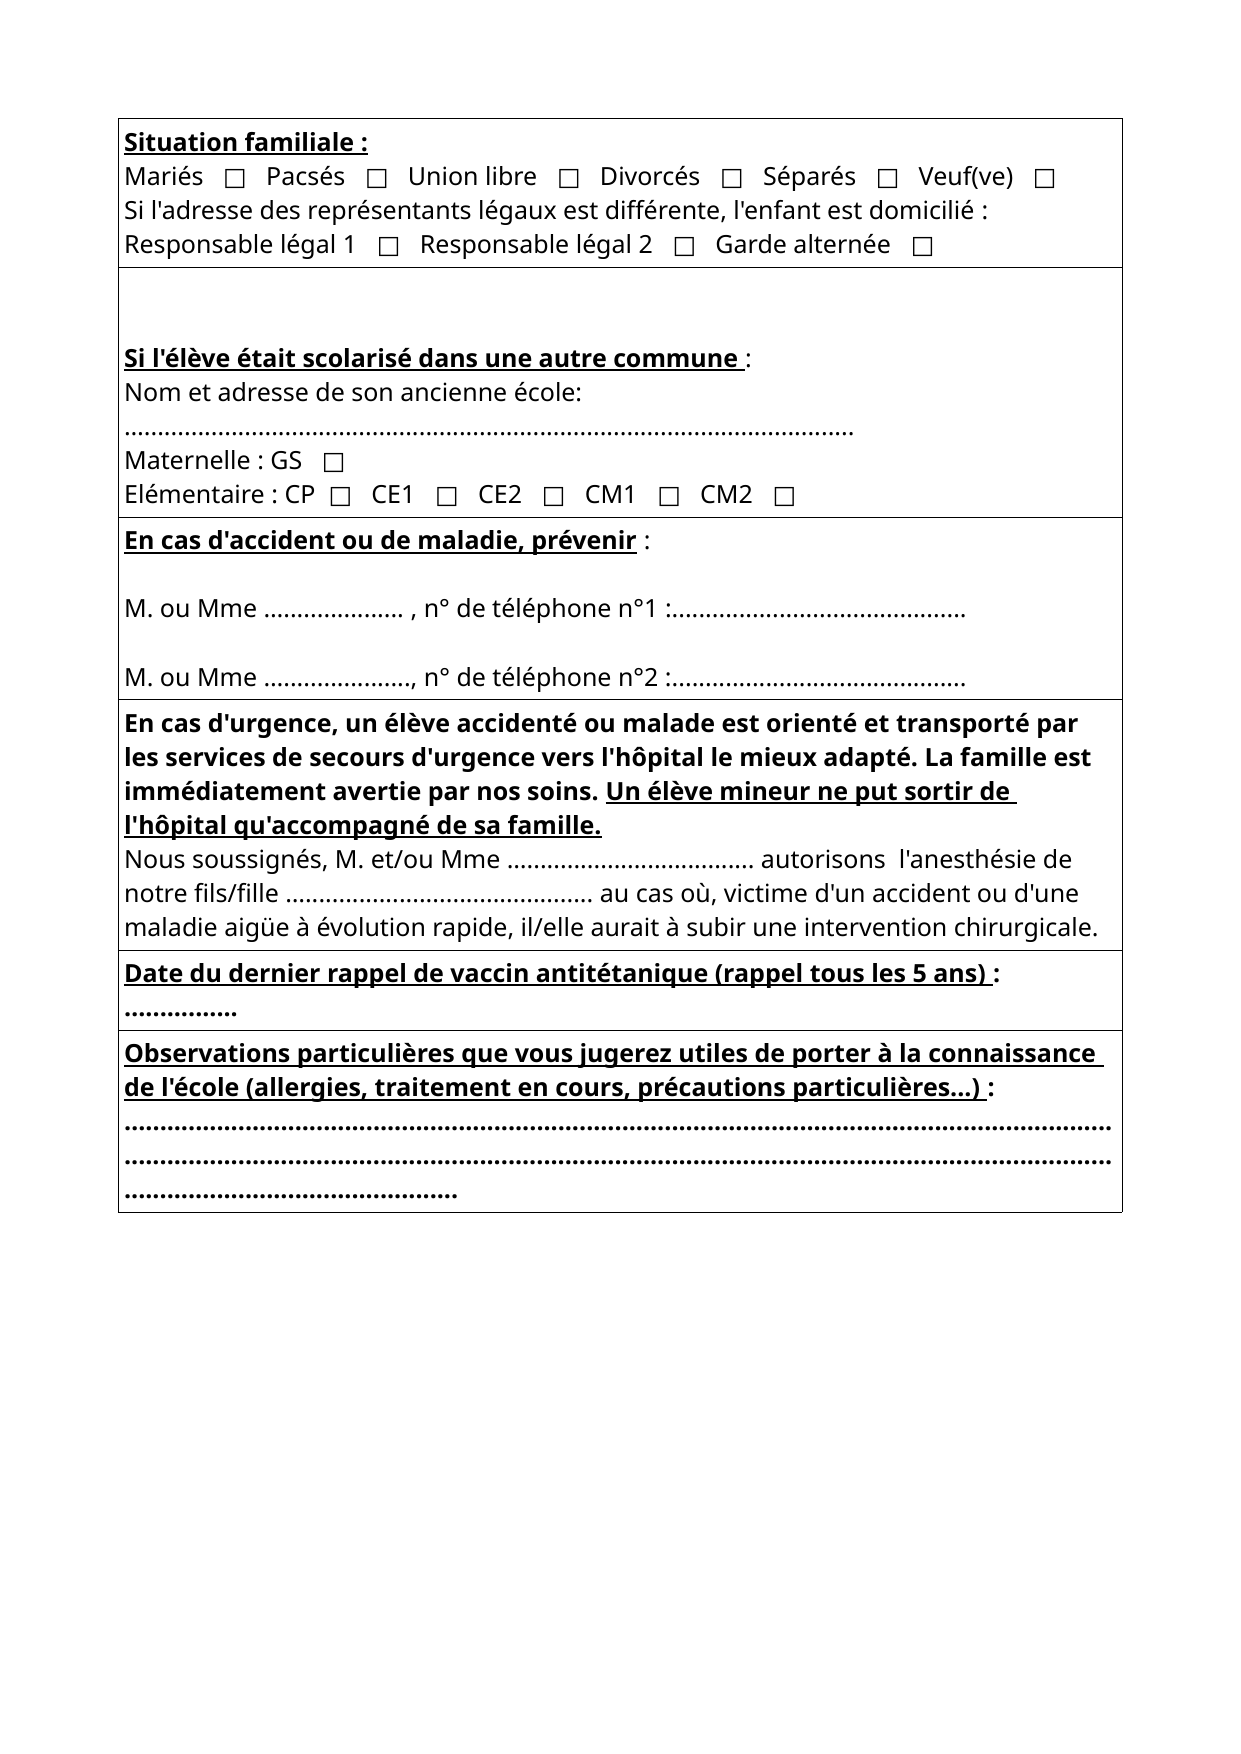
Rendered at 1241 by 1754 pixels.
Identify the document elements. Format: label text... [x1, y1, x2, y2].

table_cell En cas d'accident ou de maladie, prévenir : M. ou Mme ….................. , n° de téléphone n°1 :............................................ M. ou Mme …..................., n° de téléphone n°2 :............................................ [119, 518, 1122, 699]
table_cell Date du dernier rappel de vaccin antitétanique (rappel tous les 5 ans) : …............. [119, 951, 1122, 1029]
table_cell En cas d'urgence, un élève accidenté ou malade est orienté et transporté par les services de secours d'urgence vers l'hôpital le mieux adapté. La famille est immédiatement avertie par nos soins. Un élève mineur ne put sortir de l'hôpital qu'accompagné de sa famille. Nous soussignés, M. et/ou Mme ….................................. autorisons l'anesthésie de notre fils/fille …........................................... au cas où, victime d'un accident ou d'une maladie aigüe à évolution rapide, il/elle aurait à subir une intervention chirurgicale. [119, 700, 1122, 949]
table_cell Situation familiale : Mariés □ Pacsés □ Union libre □ Divorcés □ Séparés □ Veuf(ve) □ Si l'adresse des représentants légaux est différente, l'enfant est domicilié : Responsable légal 1 □ Responsable légal 2 □ Garde alternée □ [119, 119, 1122, 266]
table_cell Observations particulières que vous jugerez utiles de porter à la connaissance de l'école (allergies, traitement en cours, précautions particulières...) : ….................................................................................................................................................................................................................................................................................................................................. [119, 1031, 1122, 1212]
table_cell Si l'élève était scolarisé dans une autre commune : Nom et adresse de son ancienne école: ….......................................................................................................... Maternelle : GS □ Elémentaire : CP □ CE1 □ CE2 □ CM1 □ CM2 □ [119, 268, 1122, 517]
